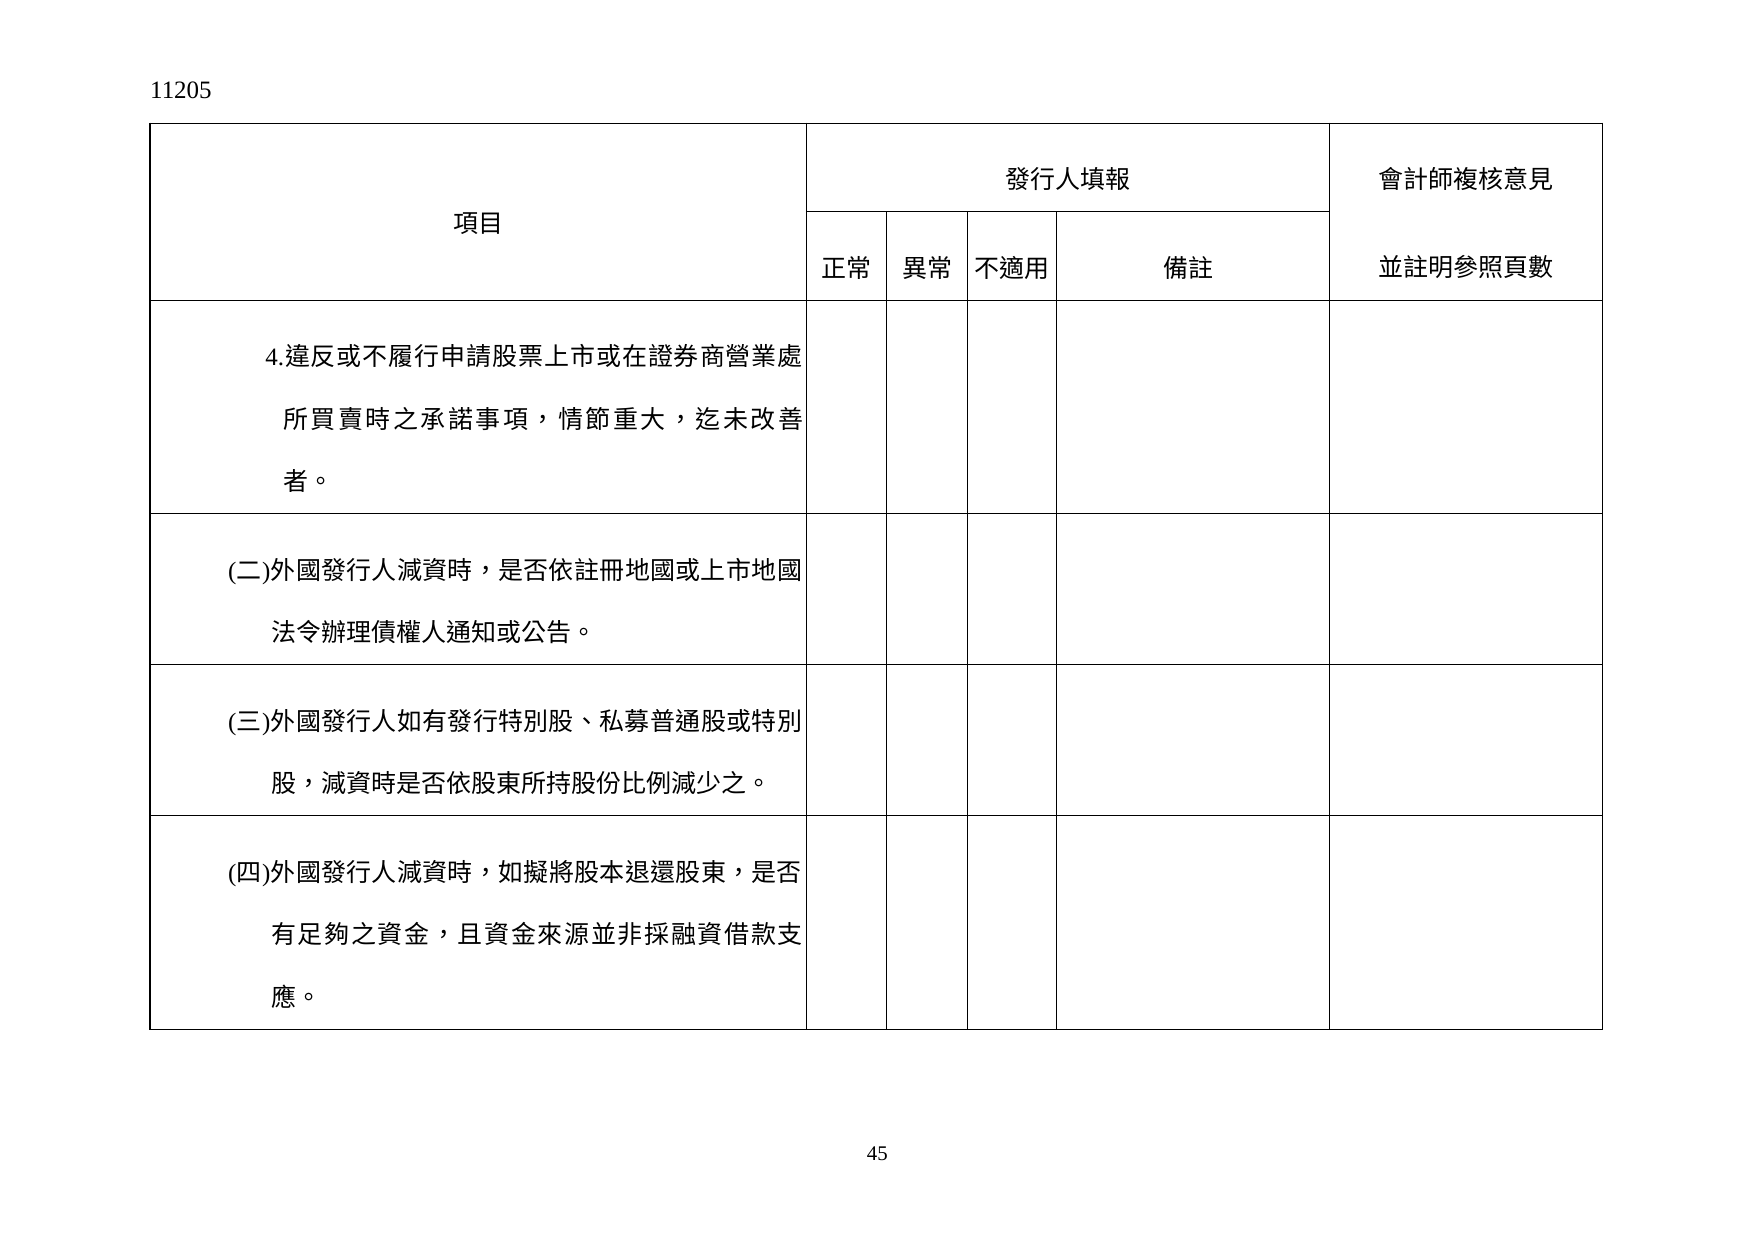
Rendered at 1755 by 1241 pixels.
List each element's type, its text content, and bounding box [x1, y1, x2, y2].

table_cell 備註 [1057, 212, 1329, 299]
table_cell 正常 [807, 212, 886, 299]
table_cell [887, 514, 967, 664]
table_header 項目 [151, 124, 806, 299]
table_cell [807, 816, 886, 1029]
table_cell [1057, 816, 1329, 1029]
table_cell [1057, 301, 1329, 513]
table_cell [968, 514, 1056, 664]
table_cell [1330, 665, 1602, 815]
table_cell [968, 816, 1056, 1029]
table_cell (三)外國發行人如有發行特別股、私募普通股或特別股，減資時是否依股東所持股份比例減少之。 [151, 665, 806, 815]
table_cell [1330, 816, 1602, 1029]
table_cell [1330, 301, 1602, 513]
table_cell (二)外國發行人減資時，是否依註冊地國或上市地國法令辦理債權人通知或公告。 [151, 514, 806, 664]
table_cell [807, 514, 886, 664]
table_cell [887, 665, 967, 815]
table_cell [807, 665, 886, 815]
table_cell (四)外國發行人減資時，如擬將股本退還股東，是否有足夠之資金，且資金來源並非採融資借款支應。 [151, 816, 806, 1029]
table_cell 4.違反或不履行申請股票上市或在證券商營業處所買賣時之承諾事項，情節重大，迄未改善者。 [151, 301, 806, 513]
table_cell 不適用 [968, 212, 1056, 299]
table_cell [887, 816, 967, 1029]
table_header 發行人填報 [807, 124, 1329, 211]
table_cell [887, 301, 967, 513]
table_cell 異常 [887, 212, 967, 299]
table_cell [807, 301, 886, 513]
table_cell [1057, 665, 1329, 815]
table_cell [968, 665, 1056, 815]
table_cell [1057, 514, 1329, 664]
table_cell [968, 301, 1056, 513]
table_cell [1330, 514, 1602, 664]
table_header 會計師複核意見 並註明參照頁數 [1330, 124, 1602, 299]
